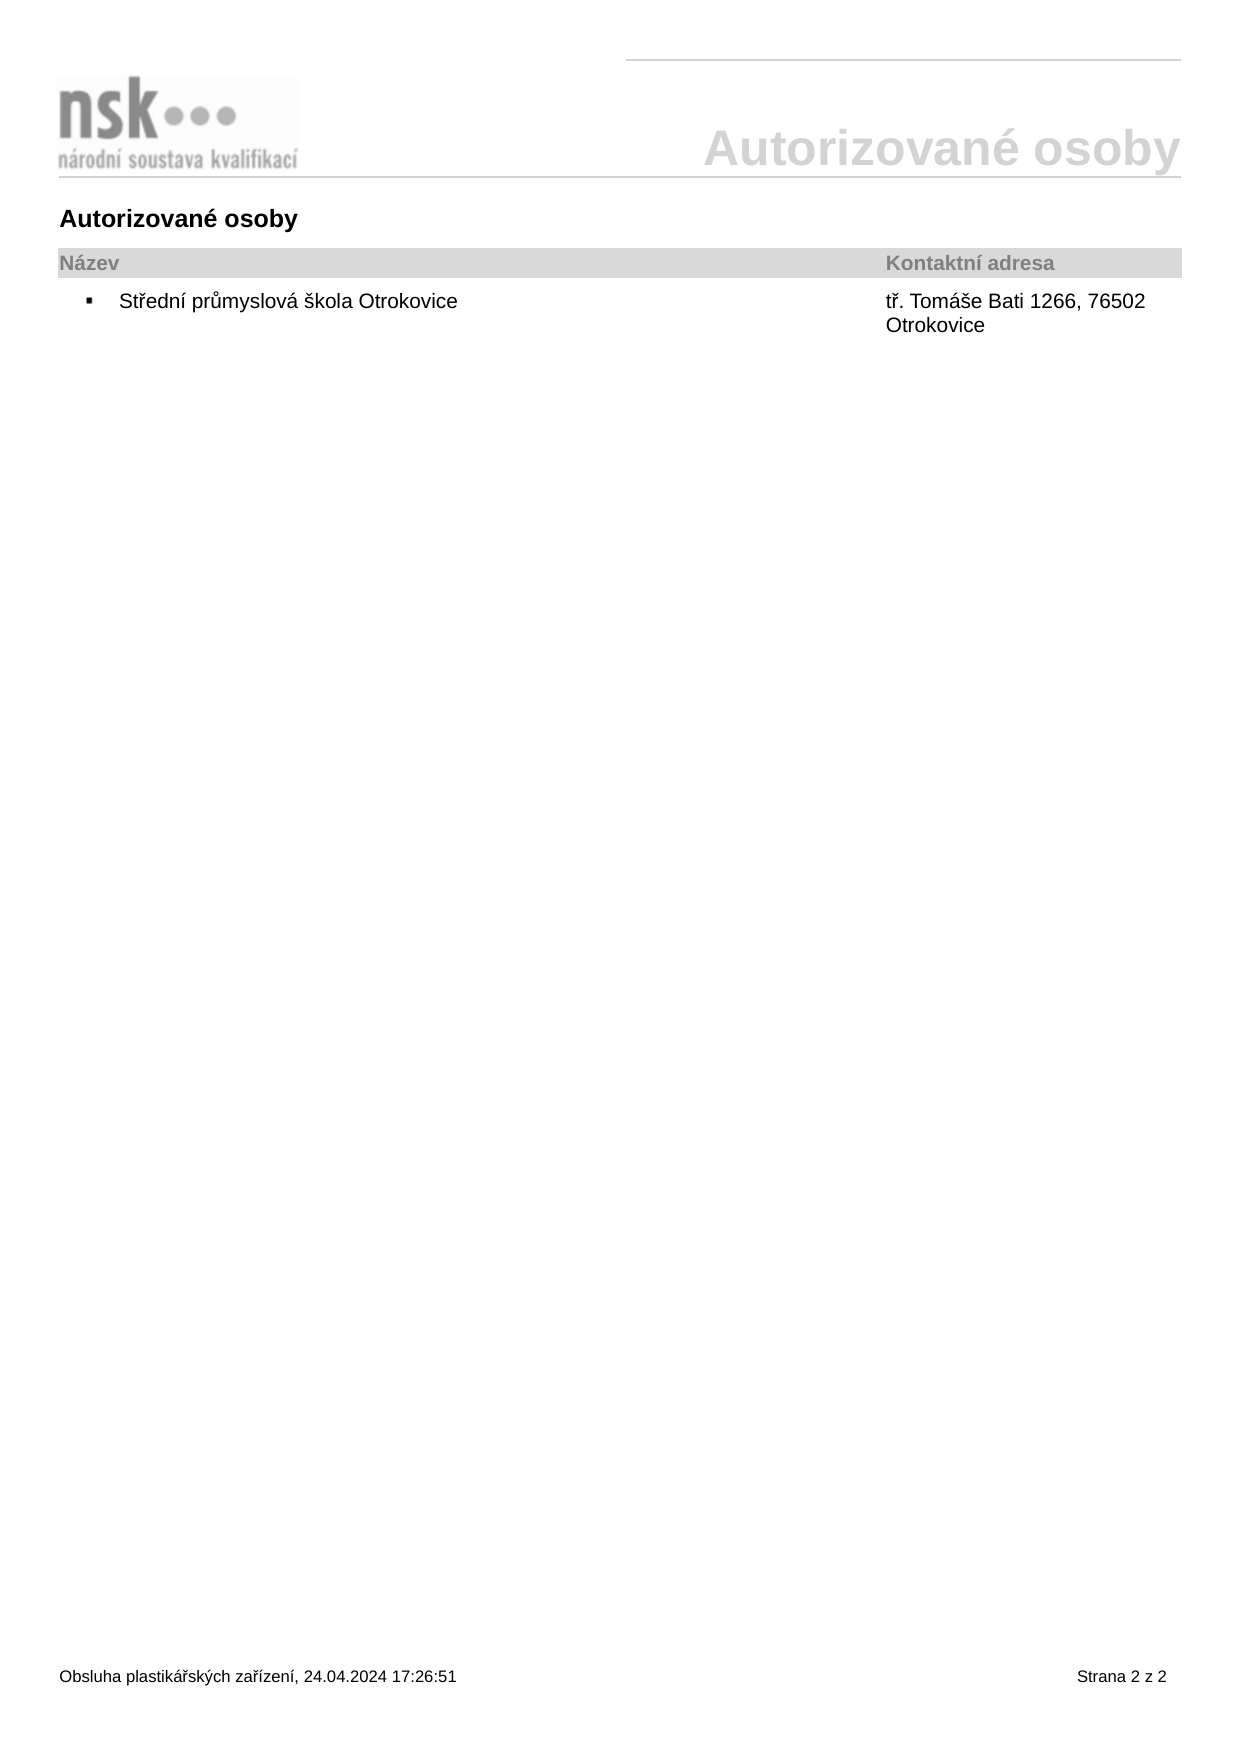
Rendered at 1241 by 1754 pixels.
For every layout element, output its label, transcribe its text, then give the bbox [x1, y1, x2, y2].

table_cell [1167, 937, 1181, 1237]
table_cell [119, 278, 481, 289]
table_cell [626, 937, 860, 1237]
table_cell [1167, 637, 1181, 937]
table_cell [119, 1237, 481, 1448]
table_cell [119, 937, 481, 1237]
table_cell [886, 236, 1167, 248]
table_cell [119, 1448, 481, 1658]
table_cell Kontaktní adresa [886, 250, 1180, 277]
table_cell [59, 937, 119, 1237]
table_cell [626, 236, 860, 248]
table_cell [626, 314, 860, 337]
table_cell [860, 314, 886, 337]
table_cell [59, 1237, 119, 1448]
table_cell [618, 278, 626, 289]
picture [57, 59, 619, 171]
table_cell [1167, 278, 1181, 289]
table_cell [886, 337, 1167, 637]
table_cell Obsluha plastikářských zařízení, 24.04.2024 17:26:51 [59, 1658, 860, 1694]
table_cell [626, 1237, 860, 1448]
table_cell [618, 637, 626, 937]
table_cell [860, 337, 886, 637]
table_cell [481, 278, 617, 289]
table_cell [886, 278, 1167, 289]
table_cell [59, 278, 119, 288]
table_cell [59, 194, 119, 200]
table_cell [481, 337, 617, 637]
table_cell [626, 637, 860, 937]
table_cell [481, 1237, 617, 1448]
table_cell [618, 314, 626, 337]
table_cell [618, 337, 626, 637]
table_cell [481, 1448, 617, 1658]
table_cell Autorizované osoby [59, 200, 1181, 236]
table_cell [1167, 1237, 1181, 1448]
table_cell [886, 1448, 1167, 1658]
table_cell [1167, 1658, 1181, 1694]
table_cell [481, 171, 617, 176]
table_cell [886, 637, 1167, 937]
table_cell [860, 194, 886, 200]
table_cell [119, 194, 481, 200]
table_cell [886, 194, 1167, 200]
table_cell [618, 1448, 626, 1658]
table_cell Strana 2 z 2 [860, 1658, 1167, 1694]
picture [59, 288, 119, 313]
table_cell [886, 1237, 1167, 1448]
table_cell Autorizované osoby [626, 61, 1181, 176]
table_cell [481, 314, 617, 337]
table_cell [59, 171, 119, 176]
table_cell [860, 637, 886, 937]
table_cell [618, 170, 626, 176]
table_cell [119, 637, 481, 937]
table_cell [618, 194, 626, 200]
table_cell Název [60, 250, 885, 277]
table_cell [119, 337, 481, 637]
table_cell [1167, 194, 1181, 200]
table_cell [481, 937, 617, 1237]
table_cell [626, 278, 860, 289]
table_cell [619, 59, 626, 170]
table_cell [626, 194, 860, 200]
table_cell [481, 637, 617, 937]
table_cell [59, 178, 1181, 194]
table_cell [860, 278, 886, 289]
table_cell [860, 937, 886, 1237]
table_cell [1167, 1448, 1181, 1658]
table_cell [626, 1448, 860, 1658]
table_cell [59, 637, 119, 937]
table_cell [860, 1448, 886, 1658]
table_cell [886, 937, 1167, 1237]
table_cell [119, 236, 481, 248]
table_cell Střední průmyslová škola Otrokovice [119, 289, 886, 314]
table_cell [618, 937, 626, 1237]
table_cell [59, 337, 119, 637]
table_cell [626, 337, 860, 637]
table_cell [119, 171, 481, 176]
table_cell [1167, 337, 1181, 637]
table_cell [1167, 236, 1181, 248]
table_cell [481, 194, 617, 200]
table_cell [59, 1448, 119, 1658]
table_cell [119, 314, 481, 337]
table_cell [860, 1237, 886, 1448]
table_cell [481, 236, 617, 248]
table_cell [59, 314, 119, 337]
table_cell [59, 236, 119, 248]
table_cell [618, 1237, 626, 1448]
table_cell [860, 236, 886, 248]
table_cell tř. Tomáše Bati 1266, 76502 Otrokovice [886, 289, 1181, 337]
table_cell [618, 236, 626, 248]
